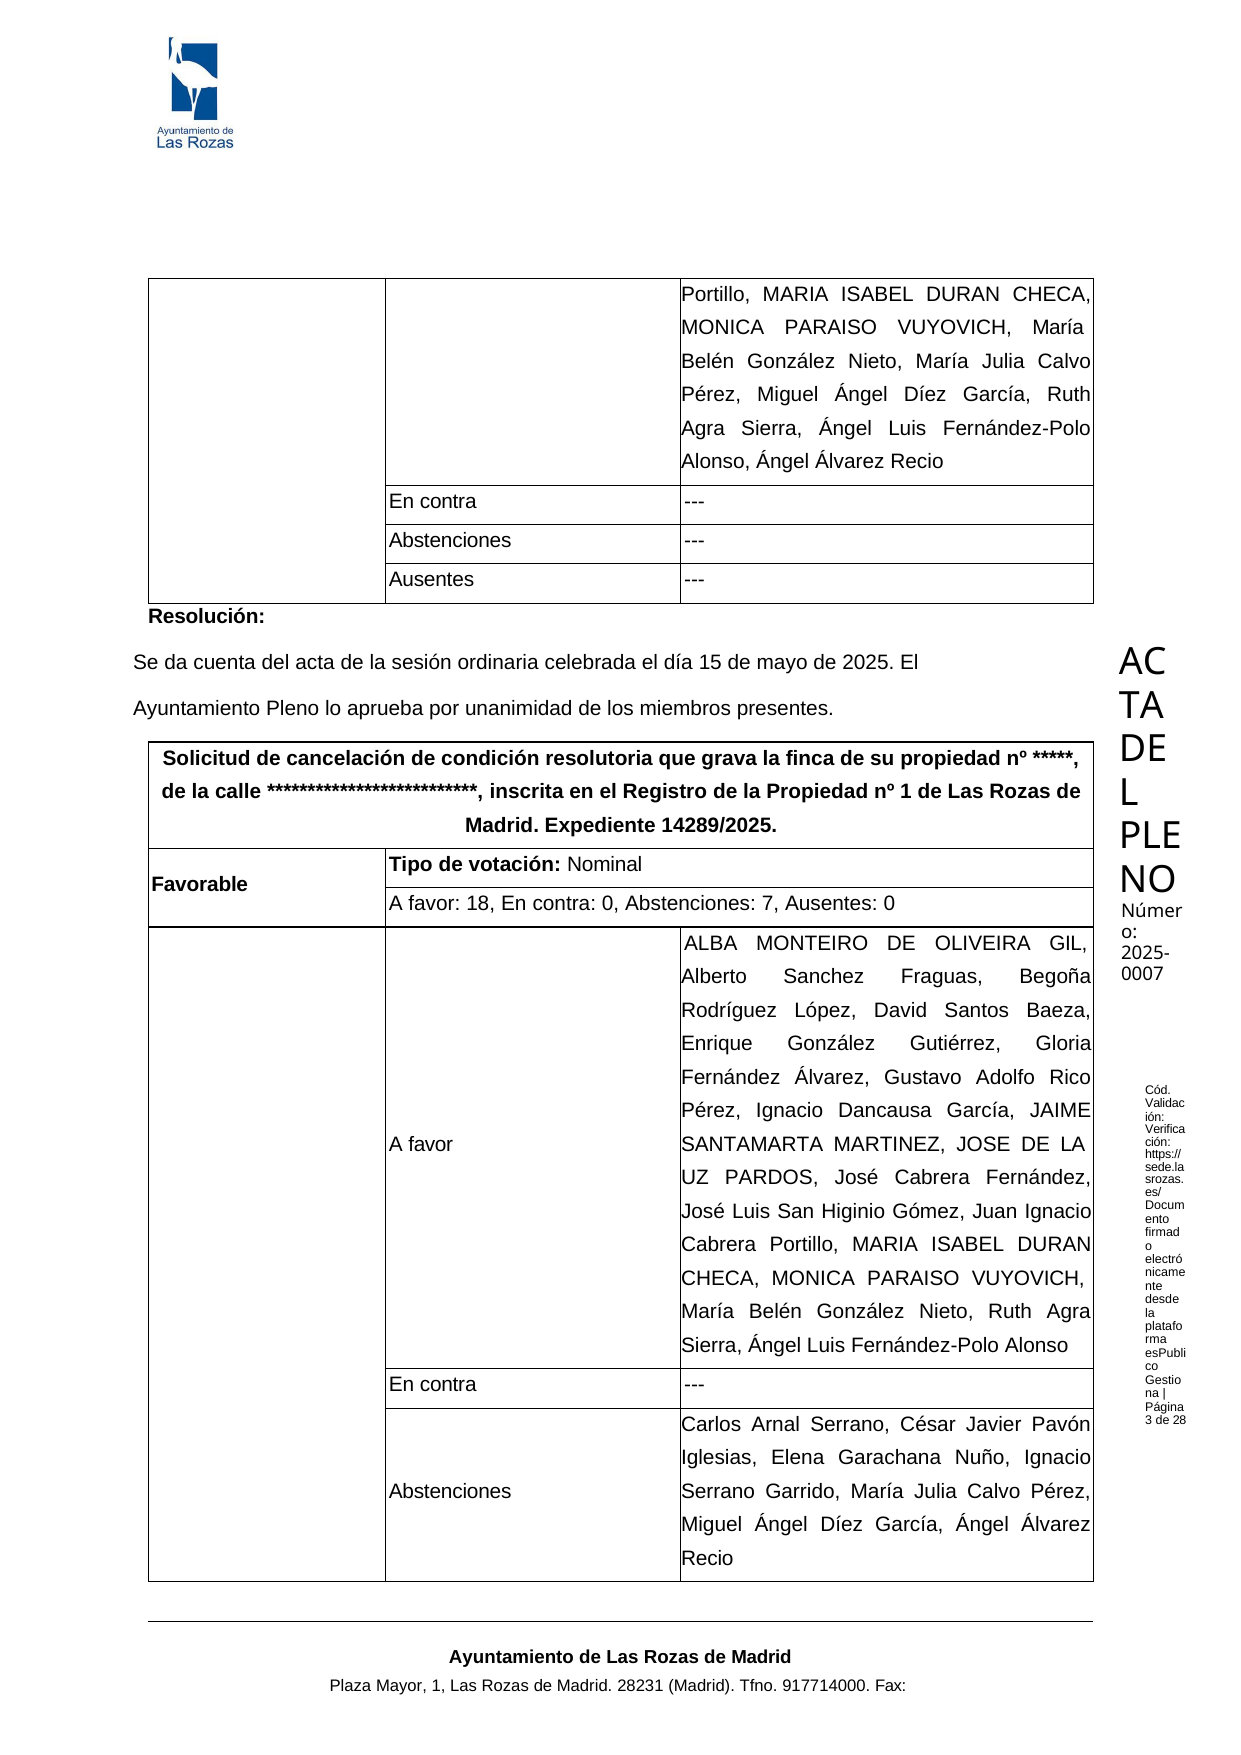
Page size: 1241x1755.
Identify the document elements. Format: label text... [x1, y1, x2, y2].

text Se da cuenta del acta de la sesión ordinaria celebrada el día 15 de mayo de 2025. El Ayuntamiento Pleno lo aprueba por unanimidad de los miembros presentes. [133, 650, 919, 719]
table_cell A favor [386, 928, 680, 1368]
text Número: 2025-0007 Fecha: 22/07/2025 [1121, 901, 1185, 985]
table_header Portillo, MARIA ISABEL DURAN CHECA, MONICA PARAISO VUYOVICH, María Belén González Nieto, María Julia Calvo Pérez, Miguel Ángel Díez García, Ruth Agra Sierra, Ángel Luis Fernández-Polo Alonso, Ángel Álvarez Recio [681, 279, 1093, 484]
table_cell A favor: 18, En contra: 0, Abstenciones: 7, Ausentes: 0 [386, 888, 1093, 926]
text ACTA DEL PLENO [1119, 640, 1185, 901]
table_cell --- [681, 1369, 1093, 1408]
table_cell Carlos Arnal Serrano, César Javier Pavón Iglesias, Elena Garachana Nuño, Ignacio Serrano Garrido, María Julia Calvo Pérez, Miguel Ángel Díez García, Ángel Álvarez Recio [681, 1409, 1093, 1581]
table_header [149, 279, 385, 602]
table_header Solicitud de cancelación de condición resolutoria que grava la finca de su propiedad nº *****, de la calle **************************, inscrita en el Registro de la Propiedad nº 1 de Las Rozas de Madrid. Expediente 14289/2025. [149, 743, 1093, 848]
table_cell Abstenciones [386, 525, 680, 563]
table_cell Tipo de votación: Nominal [386, 849, 1093, 887]
table_cell --- [681, 486, 1093, 524]
table_cell ALBA MONTEIRO DE OLIVEIRA GIL, Alberto Sanchez Fraguas, Begoña Rodríguez López, David Santos Baeza, Enrique González Gutiérrez, Gloria Fernández Álvarez, Gustavo Adolfo Rico Pérez, Ignacio Dancausa García, JAIME SANTAMARTA MARTINEZ, JOSE DE LA UZ PARDOS, José Cabrera Fernández, José Luis San Higinio Gómez, Juan Ignacio Cabrera Portillo, MARIA ISABEL DURAN CHECA, MONICA PARAISO VUYOVICH, María Belén González Nieto, Ruth Agra Sierra, Ángel Luis Fernández-Polo Alonso [681, 928, 1093, 1368]
text Documento firmado electrónicamente desde la plataforma esPublico Gestiona | Página 3 de 28 [1145, 1199, 1186, 1427]
text Cód. Validación: [1145, 1083, 1186, 1124]
table_cell Ausentes [386, 564, 680, 602]
table_cell --- [681, 564, 1093, 602]
table_cell En contra [386, 1369, 680, 1408]
subtitle Resolución: [148, 604, 1108, 628]
table_cell Abstenciones [386, 1409, 680, 1581]
table_header [386, 279, 680, 484]
text Verificación: https://sede.lasrozas.es/ [1145, 1124, 1186, 1199]
table_cell Favorable [149, 849, 385, 926]
table_cell [149, 928, 385, 1581]
table_cell En contra [386, 486, 680, 524]
table_cell --- [681, 525, 1093, 563]
